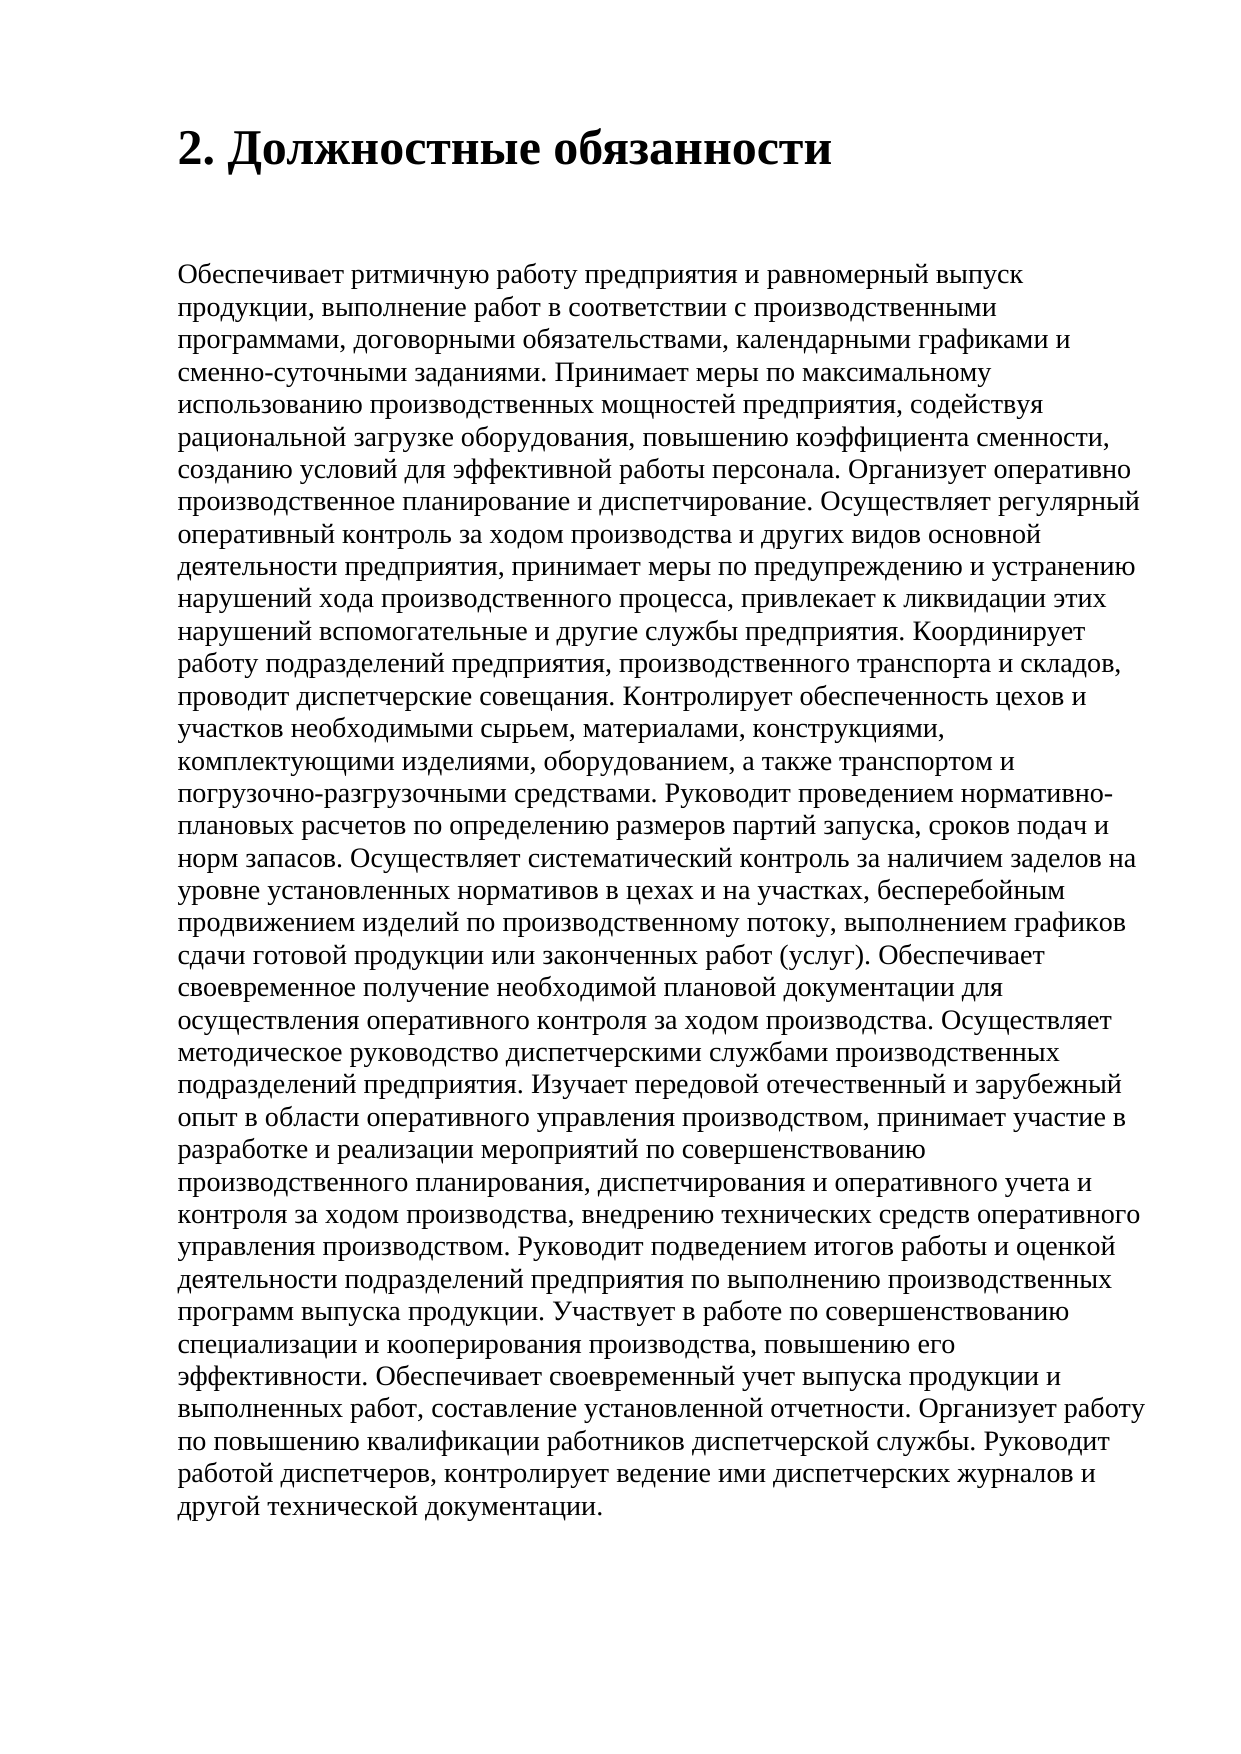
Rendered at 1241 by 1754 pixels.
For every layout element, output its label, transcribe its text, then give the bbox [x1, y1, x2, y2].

text Обеспечивает ритмичную работу предприятия и равномерный выпуск продукции, выполнение работ в соответствии с производственными программами, договорными обязательствами, календарными графиками и сменно-суточными заданиями. Принимает меры по максимальному использованию производственных мощностей предприятия, содействуя рациональной загрузке оборудования, повышению коэффициента сменности, созданию условий для эффективной работы персонала. Организует оперативно производственное планирование и диспетчирование. Осуществляет регулярный оперативный контроль за ходом производства и других видов основной деятельности предприятия, принимает меры по предупреждению и устранению нарушений хода производственного процесса, привлекает к ликвидации этих нарушений вспомогательные и другие службы предприятия. Координирует работу подразделений предприятия, производственного транспорта и складов, проводит диспетчерские совещания. Контролирует обеспеченность цехов и участков необходимыми сырьем, материалами, конструкциями, комплектующими изделиями, оборудованием, а также транспортом и погрузочно-разгрузочными средствами. Руководит проведением нормативно-плановых расчетов по определению размеров партий запуска, сроков подач и норм запасов. Осуществляет систематический контроль за наличием заделов на уровне установленных нормативов в цехах и на участках, бесперебойным продвижением изделий по производственному потоку, выполнением графиков сдачи готовой продукции или законченных работ (услуг). Обеспечивает своевременное получение необходимой плановой документации для осуществления оперативного контроля за ходом производства. Осуществляет методическое руководство диспетчерскими службами производственных подразделений предприятия. Изучает передовой отечественный и зарубежный опыт в области оперативного управления производством, принимает участие в разработке и реализации мероприятий по совершенствованию производственного планирования, диспетчирования и оперативного учета и контроля за ходом производства, внедрению технических средств оперативного управления производством. Руководит подведением итогов работы и оценкой деятельности подразделений предприятия по выполнению производственных программ выпуска продукции. Участвует в работе по совершенствованию специализации и кооперирования производства, повышению его эффективности. Обеспечивает своевременный учет выпуска продукции и выполненных работ, составление установленной отчетности. Организует работу по повышению квалификации работников диспетчерской службы. Руководит работой диспетчеров, контролирует ведение ими диспетчерских журналов и другой технической документации. [177, 258, 1152, 1521]
subtitle 2. Должностные обязанности [177, 118, 1152, 176]
